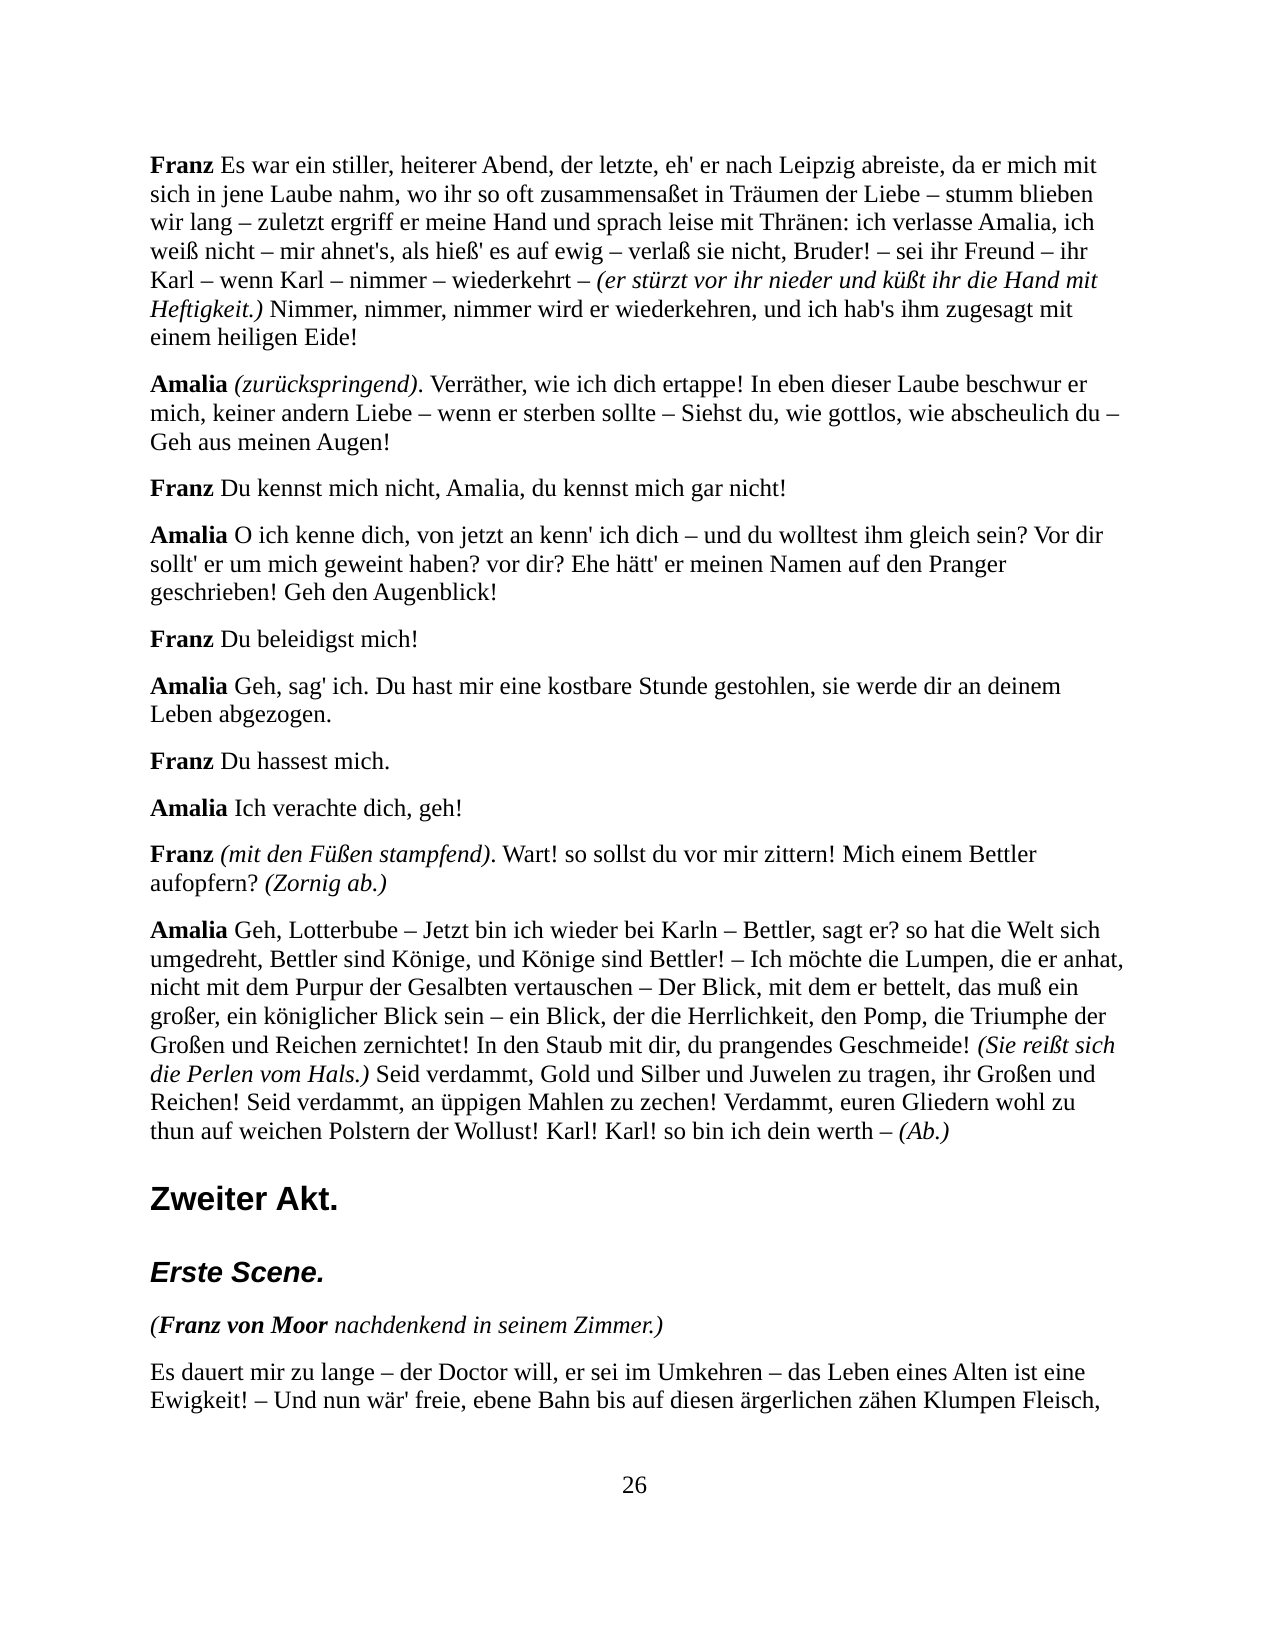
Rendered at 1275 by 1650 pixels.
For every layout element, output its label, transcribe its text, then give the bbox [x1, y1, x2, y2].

text Franz Du hassest mich. [150, 746, 1125, 775]
text Amalia (zurückspringend). Verräther, wie ich dich ertappe! In eben dieser Laube beschwur er mich, keiner andern Liebe – wenn er sterben sollte – Siehst du, wie gottlos, wie abscheulich du – Geh aus meinen Augen! [150, 369, 1125, 455]
text Amalia Geh, Lotterbube – Jetzt bin ich wieder bei Karln – Bettler, sagt er? so hat die Welt sich umgedreht, Bettler sind Könige, und Könige sind Bettler! – Ich möchte die Lumpen, die er anhat, nicht mit dem Purpur der Gesalbten vertauschen – Der Blick, mit dem er bettelt, das muß ein großer, ein königlicher Blick sein – ein Blick, der die Herrlichkeit, den Pomp, die Triumphe der Großen und Reichen zernichtet! In den Staub mit dir, du prangendes Geschmeide! (Sie reißt sich die Perlen vom Hals.) Seid verdammt, Gold und Silber und Juwelen zu tragen, ihr Großen und Reichen! Seid verdammt, an üppigen Mahlen zu zechen! Verdammt, euren Gliedern wohl zu thun auf weichen Polstern der Wollust! Karl! Karl! so bin ich dein werth – (Ab.) [150, 915, 1125, 1145]
text Amalia O ich kenne dich, von jetzt an kenn' ich dich – und du wolltest ihm gleich sein? Vor dir sollt' er um mich geweint haben? vor dir? Ehe hätt' er meinen Namen auf den Pranger geschrieben! Geh den Augenblick! [150, 520, 1125, 606]
subtitle Erste Scene. [150, 1255, 1125, 1289]
text Franz Du beleidigst mich! [150, 624, 1125, 653]
subtitle Zweiter Akt. [150, 1179, 1125, 1218]
text (Franz von Moor nachdenkend in seinem Zimmer.) [150, 1310, 1125, 1339]
text Amalia Ich verachte dich, geh! [150, 793, 1125, 822]
text Franz (mit den Füßen stampfend). Wart! so sollst du vor mir zittern! Mich einem Bettler aufopfern? (Zornig ab.) [150, 839, 1125, 897]
text Amalia Geh, sag' ich. Du hast mir eine kostbare Stunde gestohlen, sie werde dir an deinem Leben abgezogen. [150, 671, 1125, 728]
text Franz Du kennst mich nicht, Amalia, du kennst mich gar nicht! [150, 473, 1125, 502]
text Franz Es war ein stiller, heiterer Abend, der letzte, eh' er nach Leipzig abreiste, da er mich mit sich in jene Laube nahm, wo ihr so oft zusammensaßet in Träumen der Liebe – stumm blieben wir lang – zuletzt ergriff er meine Hand und sprach leise mit Thränen: ich verlasse Amalia, ich weiß nicht – mir ahnet's, als hieß' es auf ewig – verlaß sie nicht, Bruder! – sei ihr Freund – ihr Karl – wenn Karl – nimmer – wiederkehrt – (er stürzt vor ihr nieder und küßt ihr die Hand mit Heftigkeit.) Nimmer, nimmer, nimmer wird er wiederkehren, und ich hab's ihm zugesagt mit einem heiligen Eide! [150, 150, 1125, 351]
text Es dauert mir zu lange – der Doctor will, er sei im Umkehren – das Leben eines Alten ist eine Ewigkeit! – Und nun wär' freie, ebene Bahn bis auf diesen ärgerlichen zähen Klumpen Fleisch, [150, 1357, 1125, 1414]
